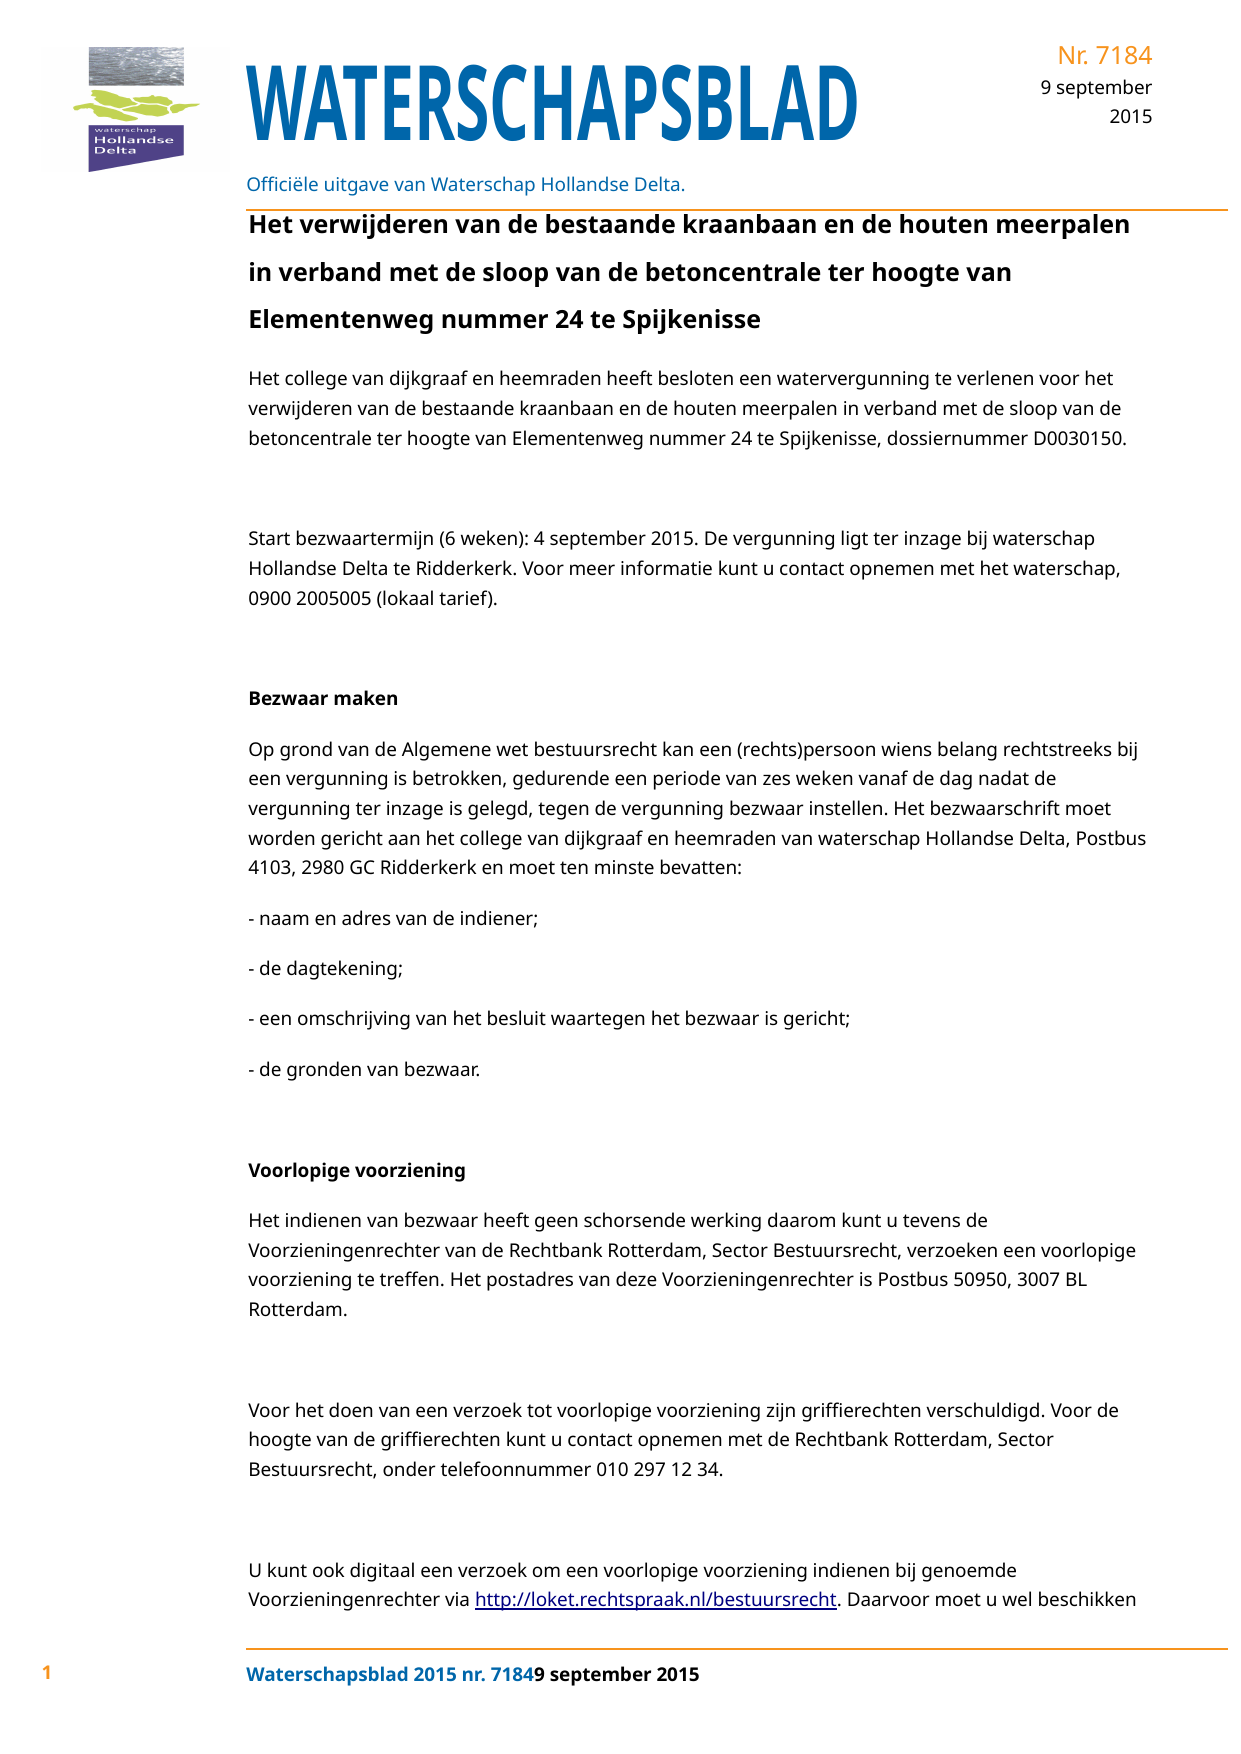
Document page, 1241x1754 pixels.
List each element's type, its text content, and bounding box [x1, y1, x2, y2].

text Bezwaar maken [248, 686, 1152, 711]
text - de dagtekening; [248, 955, 1152, 981]
text Op grond van de Algemene wet bestuursrecht kan een (rechts)persoon wiens belang rechtstreeks bij een vergunning is betrokken, gedurende een periode van zes weken vanaf de dag nadat de vergunning ter inzage is gelegd, tegen de vergunning bezwaar instellen. Het bezwaarschrift moet worden gericht aan het college van dijkgraaf en heemraden van waterschap Hollandse Delta, Postbus 4103, 2980 GC Ridderkerk en moet ten minste bevatten: [248, 736, 1152, 880]
text Voor het doen van een verzoek tot voorlopige voorziening zijn griffierechten verschuldigd. Voor de hoogte van de griffierechten kunt u contact opnemen met de Rechtbank Rotterdam, Sector Bestuursrecht, onder telefoonnummer 010 297 12 34. [248, 1397, 1152, 1482]
picture [41, 47, 231, 172]
text U kunt ook digitaal een verzoek om een voorlopige voorziening indienen bij genoemde Voorzieningenrechter via http://loket.rechtspraak.nl/bestuursrecht. Daarvoor moet u wel beschikken [248, 1557, 1152, 1612]
text Het verwijderen van de bestaande kraanbaan en de houten meerpalen in verband met de sloop van de betoncentrale ter hoogte van Elementenweg nummer 24 te Spijkenisse [248, 211, 1152, 336]
text Voorlopige voorziening [248, 1157, 1152, 1182]
text - naam en adres van de indiener; [248, 905, 1152, 930]
text - de gronden van bezwaar. [248, 1056, 1152, 1082]
text Start bezwaartermijn (6 weken): 4 september 2015. De vergunning ligt ter inzage bij waterschap Hollandse Delta te Ridderkerk. Voor meer informatie kunt u contact opnemen met het waterschap, 0900 2005005 (lokaal tarief). [248, 526, 1152, 610]
text Het college van dijkgraaf en heemraden heeft besloten een watervergunning te verlenen voor het verwijderen van de bestaande kraanbaan en de houten meerpalen in verband met de sloop van de betoncentrale ter hoogte van Elementenweg nummer 24 te Spijkenisse, dossiernummer D0030150. [248, 366, 1152, 450]
text Het indienen van bezwaar heeft geen schorsende werking daarom kunt u tevens de Voorzieningenrechter van de Rechtbank Rotterdam, Sector Bestuursrecht, verzoeken een voorlopige voorziening te treffen. Het postadres van deze Voorzieningenrechter is Postbus 50950, 3007 BL Rotterdam. [248, 1207, 1152, 1322]
text - een omschrijving van het besluit waartegen het bezwaar is gericht; [248, 1006, 1152, 1031]
